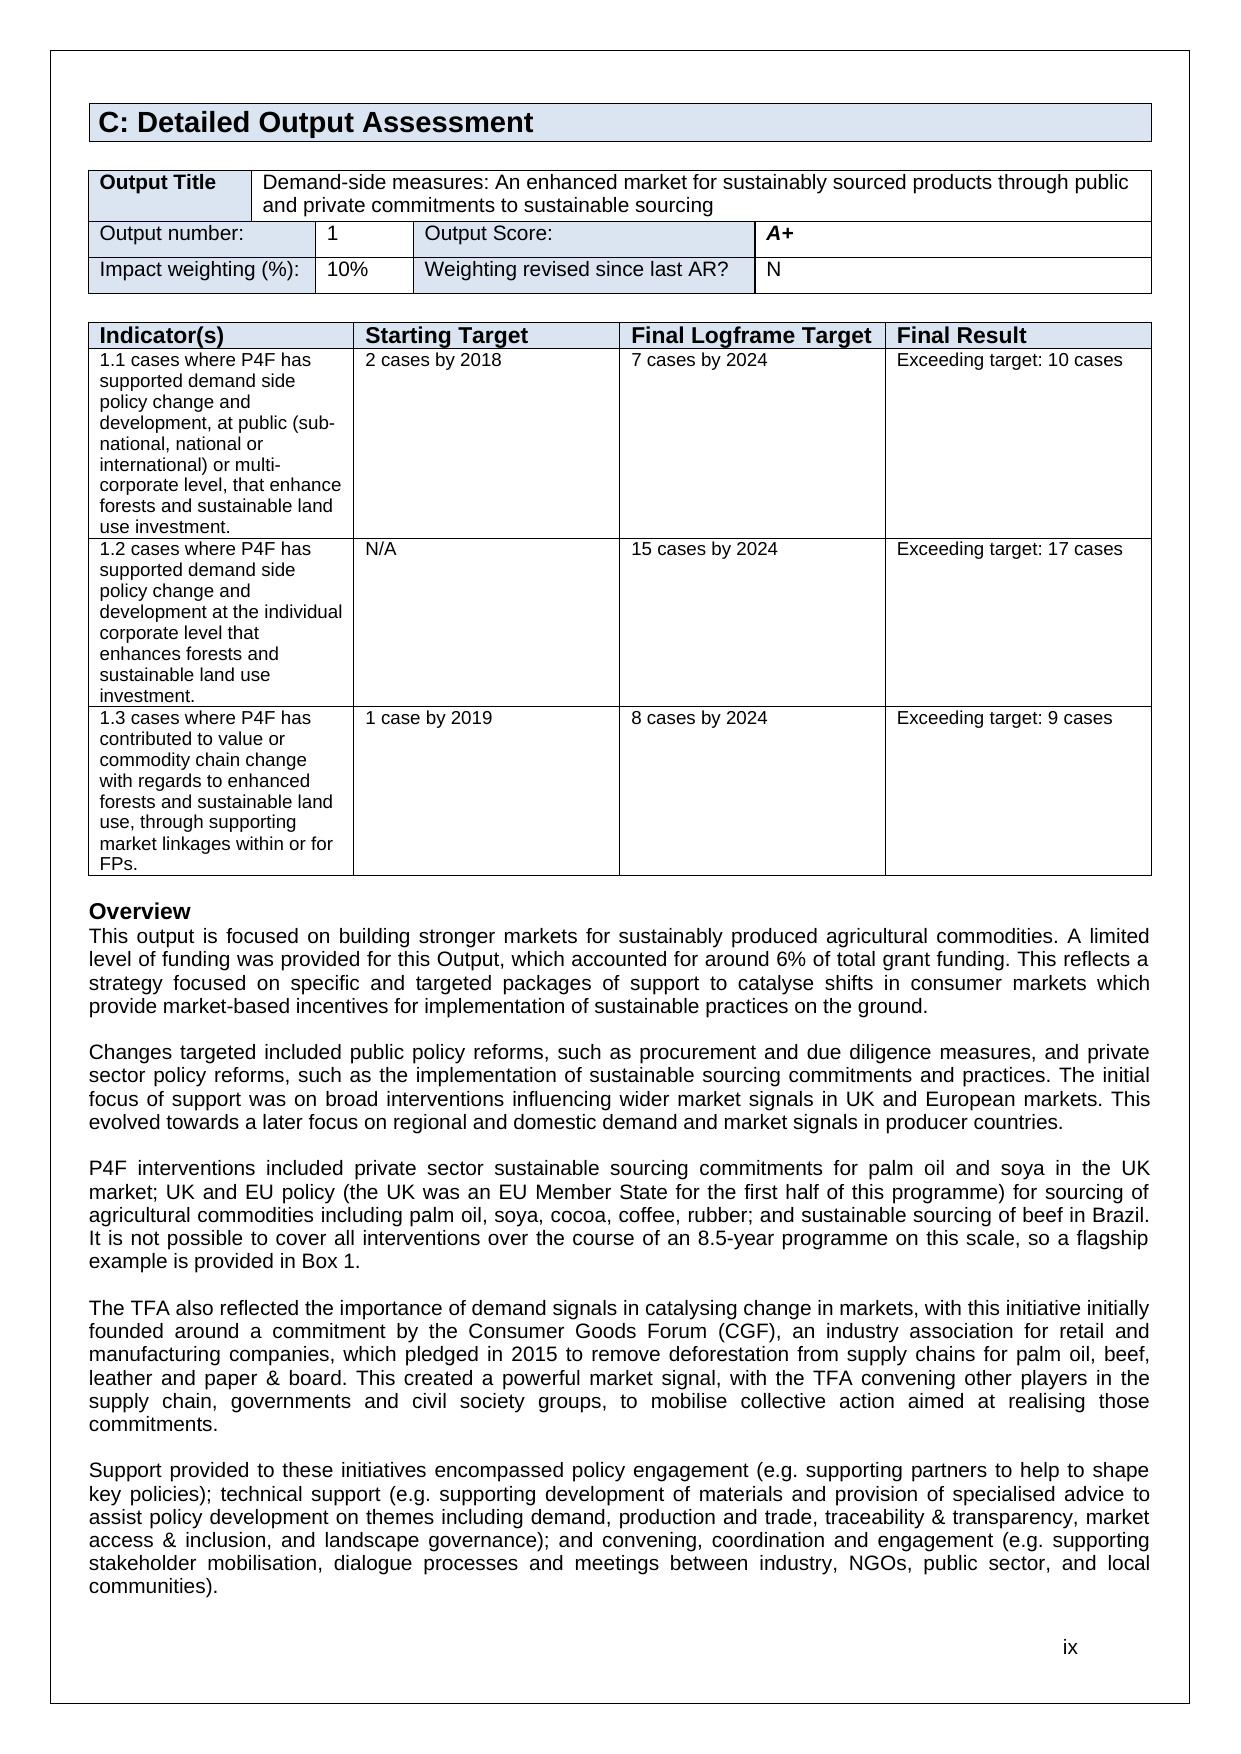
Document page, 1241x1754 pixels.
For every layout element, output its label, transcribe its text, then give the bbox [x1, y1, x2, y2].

text This output is focused on building stronger markets for sustainably produced agricultural commodities. A limited level of funding was provided for this Output, which accounted for around 6% of total grant funding. This reflects a strategy focused on specific and targeted packages of support to catalyse shifts in consumer markets which provide market-based incentives for implementation of sustainable practices on the ground. [89, 925, 1152, 1018]
table_header Starting Target [354, 323, 619, 348]
table_cell Output number: [89, 222, 315, 257]
table_cell Exceeding target: 17 cases [886, 539, 1151, 706]
table_cell 1.2 cases where P4F has supported demand side policy change and development at the individual corporate level that enhances forests and sustainable land use investment. [89, 539, 353, 706]
table_cell N [756, 258, 1151, 293]
text Support provided to these initiatives encompassed policy engagement (e.g. supporting partners to help to shape key policies); technical support (e.g. supporting development of materials and provision of specialised advice to assist policy development on themes including demand, production and trade, traceability & transparency, market access & inclusion, and landscape governance); and convening, coordination and engagement (e.g. supporting stakeholder mobilisation, dialogue processes and meetings between industry, NGOs, public sector, and local communities). [89, 1459, 1152, 1598]
table_cell Impact weighting (%): [89, 258, 315, 293]
table_cell Output Score: [414, 222, 754, 257]
text P4F interventions included private sector sustainable sourcing commitments for palm oil and soya in the UK market; UK and EU policy (the UK was an EU Member State for the first half of this programme) for sourcing of agricultural commodities including palm oil, soya, cocoa, coffee, rubber; and sustainable sourcing of beef in Brazil. It is not possible to cover all interventions over the course of an 8.5-year programme on this scale, so a flagship example is provided in Box 1. [89, 1157, 1152, 1273]
text Changes targeted included public policy reforms, such as procurement and due diligence measures, and private sector policy reforms, such as the implementation of sustainable sourcing commitments and practices. The initial focus of support was on broad interventions influencing wider market signals in UK and European markets. This evolved towards a later focus on regional and domestic demand and market signals in producer countries. [89, 1041, 1152, 1134]
table_cell N/A [354, 539, 619, 706]
table_cell 1.1 cases where P4F has supported demand side policy change and development, at public (sub-national, national or international) or multi-corporate level, that enhance forests and sustainable land use investment. [89, 349, 353, 538]
table_cell 15 cases by 2024 [620, 539, 885, 706]
subtitle C: Detailed Output Assessment [90, 104, 1151, 141]
table_header Final Result [886, 323, 1151, 348]
table_header Output Title [89, 171, 251, 221]
table_cell 2 cases by 2018 [354, 349, 619, 538]
table_header Indicator(s) [89, 323, 353, 348]
table_cell 8 cases by 2024 [620, 707, 885, 875]
table_cell 1.3 cases where P4F has contributed to value or commodity chain change with regards to enhanced forests and sustainable land use, through supporting market linkages within or for FPs. [89, 707, 353, 875]
table_header Final Logframe Target [620, 323, 885, 348]
text Overview [89, 899, 1152, 925]
text The TFA also reflected the importance of demand signals in catalysing change in markets, with this initiative initially founded around a commitment by the Consumer Goods Forum (CGF), an industry association for retail and manufacturing companies, which pledged in 2015 to remove deforestation from supply chains for palm oil, beef, leather and paper & board. This created a powerful market signal, with the TFA convening other players in the supply chain, governments and civil society groups, to mobilise collective action aimed at realising those commitments. [89, 1296, 1152, 1436]
table_cell Exceeding target: 10 cases [886, 349, 1151, 538]
table_cell Exceeding target: 9 cases [886, 707, 1151, 875]
table_cell 1 case by 2019 [354, 707, 619, 875]
table_header Demand-side measures: An enhanced market for sustainably sourced products through public and private commitments to sustainable sourcing [252, 171, 1151, 221]
table_cell 1 [316, 222, 413, 257]
table_cell 7 cases by 2024 [620, 349, 885, 538]
table_cell 10% [316, 258, 413, 293]
table_cell Weighting revised since last AR? [414, 258, 754, 293]
table_cell A+ [756, 222, 1151, 257]
